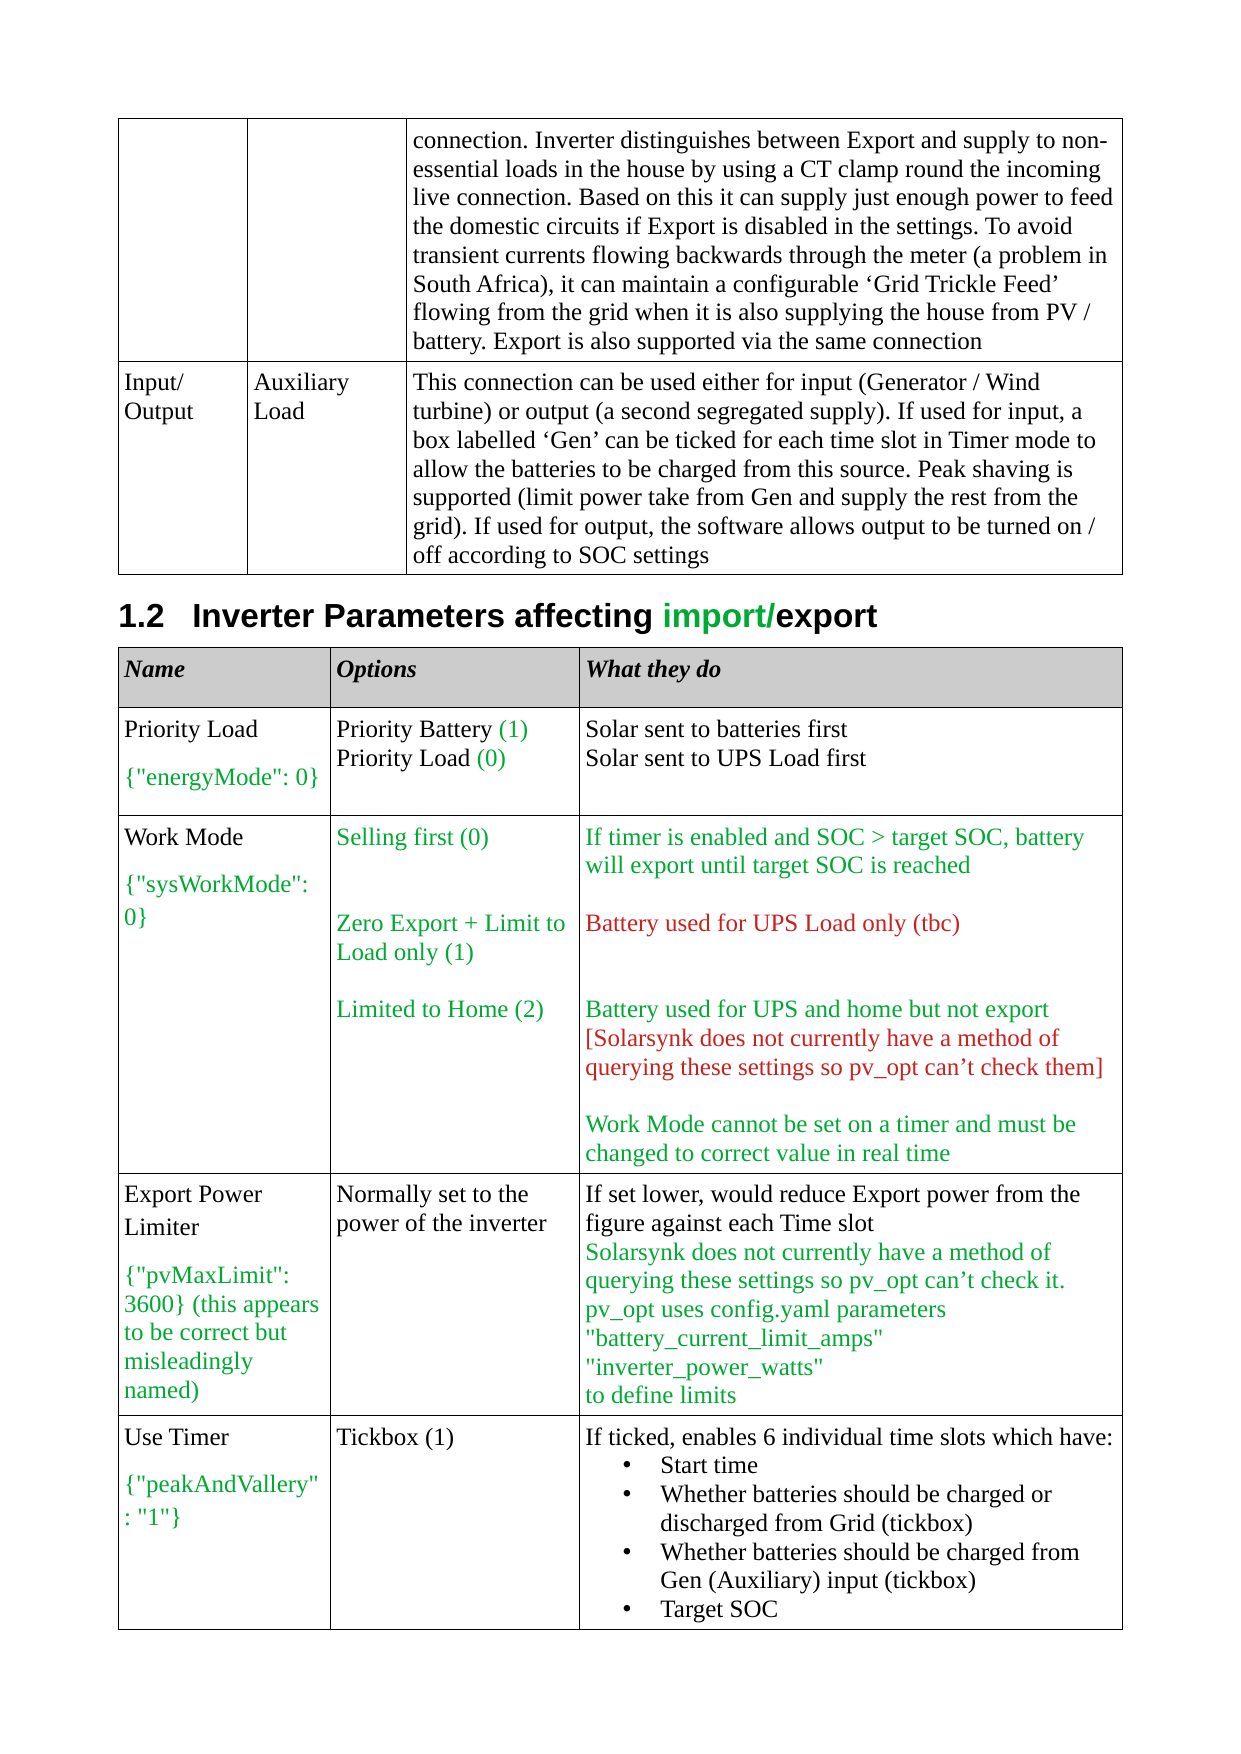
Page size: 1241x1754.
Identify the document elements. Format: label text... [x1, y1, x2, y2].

table_cell If timer is enabled and SOC > target SOC, battery will export until target SOC is reached Battery used for UPS Load only (tbc) Battery used for UPS and home but not export [Solarsynk does not currently have a method of querying these settings so pv_opt can’t check them] Work Mode cannot be set on a timer and must be changed to correct value in real time [580, 816, 1122, 1172]
table_header Options [331, 648, 579, 707]
table_cell Work Mode {"sysWorkMode": 0} [119, 816, 330, 1172]
table_cell If set lower, would reduce Export power from the figure against each Time slot Solarsynk does not currently have a method of querying these settings so pv_opt can’t check it. pv_opt uses config.yaml parameters "battery_current_limit_amps" "inverter_power_watts" to define limits [580, 1174, 1122, 1415]
table_cell If ticked, enables 6 individual time slots which have: Start time Whether batteries should be charged or discharged from Grid (tickbox) Whether batteries should be charged from Gen (Auxiliary) input (tickbox) Target SOC Power limit [580, 1416, 1122, 1629]
table_header Name [119, 648, 330, 707]
table_cell Priority Battery (1) Priority Load (0) [331, 708, 579, 815]
table_cell Solar sent to batteries first Solar sent to UPS Load first [580, 708, 1122, 815]
table_cell [248, 119, 406, 361]
table_cell Selling first (0) Zero Export + Limit to Load only (1) Limited to Home (2) [331, 816, 579, 1172]
table_cell connection. Inverter distinguishes between Export and supply to non-essential loads in the house by using a CT clamp round the incoming live connection. Based on this it can supply just enough power to feed the domestic circuits if Export is disabled in the settings. To avoid transient currents flowing backwards through the meter (a problem in South Africa), it can maintain a configurable ‘Grid Trickle Feed’ flowing from the grid when it is also supplying the house from PV / battery. Export is also supported via the same connection [407, 119, 1122, 361]
table_cell Auxiliary Load [248, 362, 406, 574]
table_cell This connection can be used either for input (Generator / Wind turbine) or output (a second segregated supply). If used for input, a box labelled ‘Gen’ can be ticked for each time slot in Timer mode to allow the batteries to be charged from this source. Peak shaving is supported (limit power take from Gen and supply the rest from the grid). If used for output, the software allows output to be turned on / off according to SOC settings [407, 362, 1122, 574]
table_cell Use Timer {"peakAndVallery": "1"} [119, 1416, 330, 1629]
subtitle 1.2 Inverter Parameters affecting import/export [118, 596, 1122, 635]
table_cell Normally set to the power of the inverter [331, 1174, 579, 1415]
table_cell Input/Output [119, 362, 247, 574]
table_cell Export Power Limiter {"pvMaxLimit": 3600} (this appears to be correct but misleadingly named) [119, 1174, 330, 1415]
table_cell Tickbox (1) [331, 1416, 579, 1629]
table_header What they do [580, 648, 1122, 707]
table_cell Priority Load {"energyMode": 0} [119, 708, 330, 815]
table_cell [119, 119, 247, 361]
